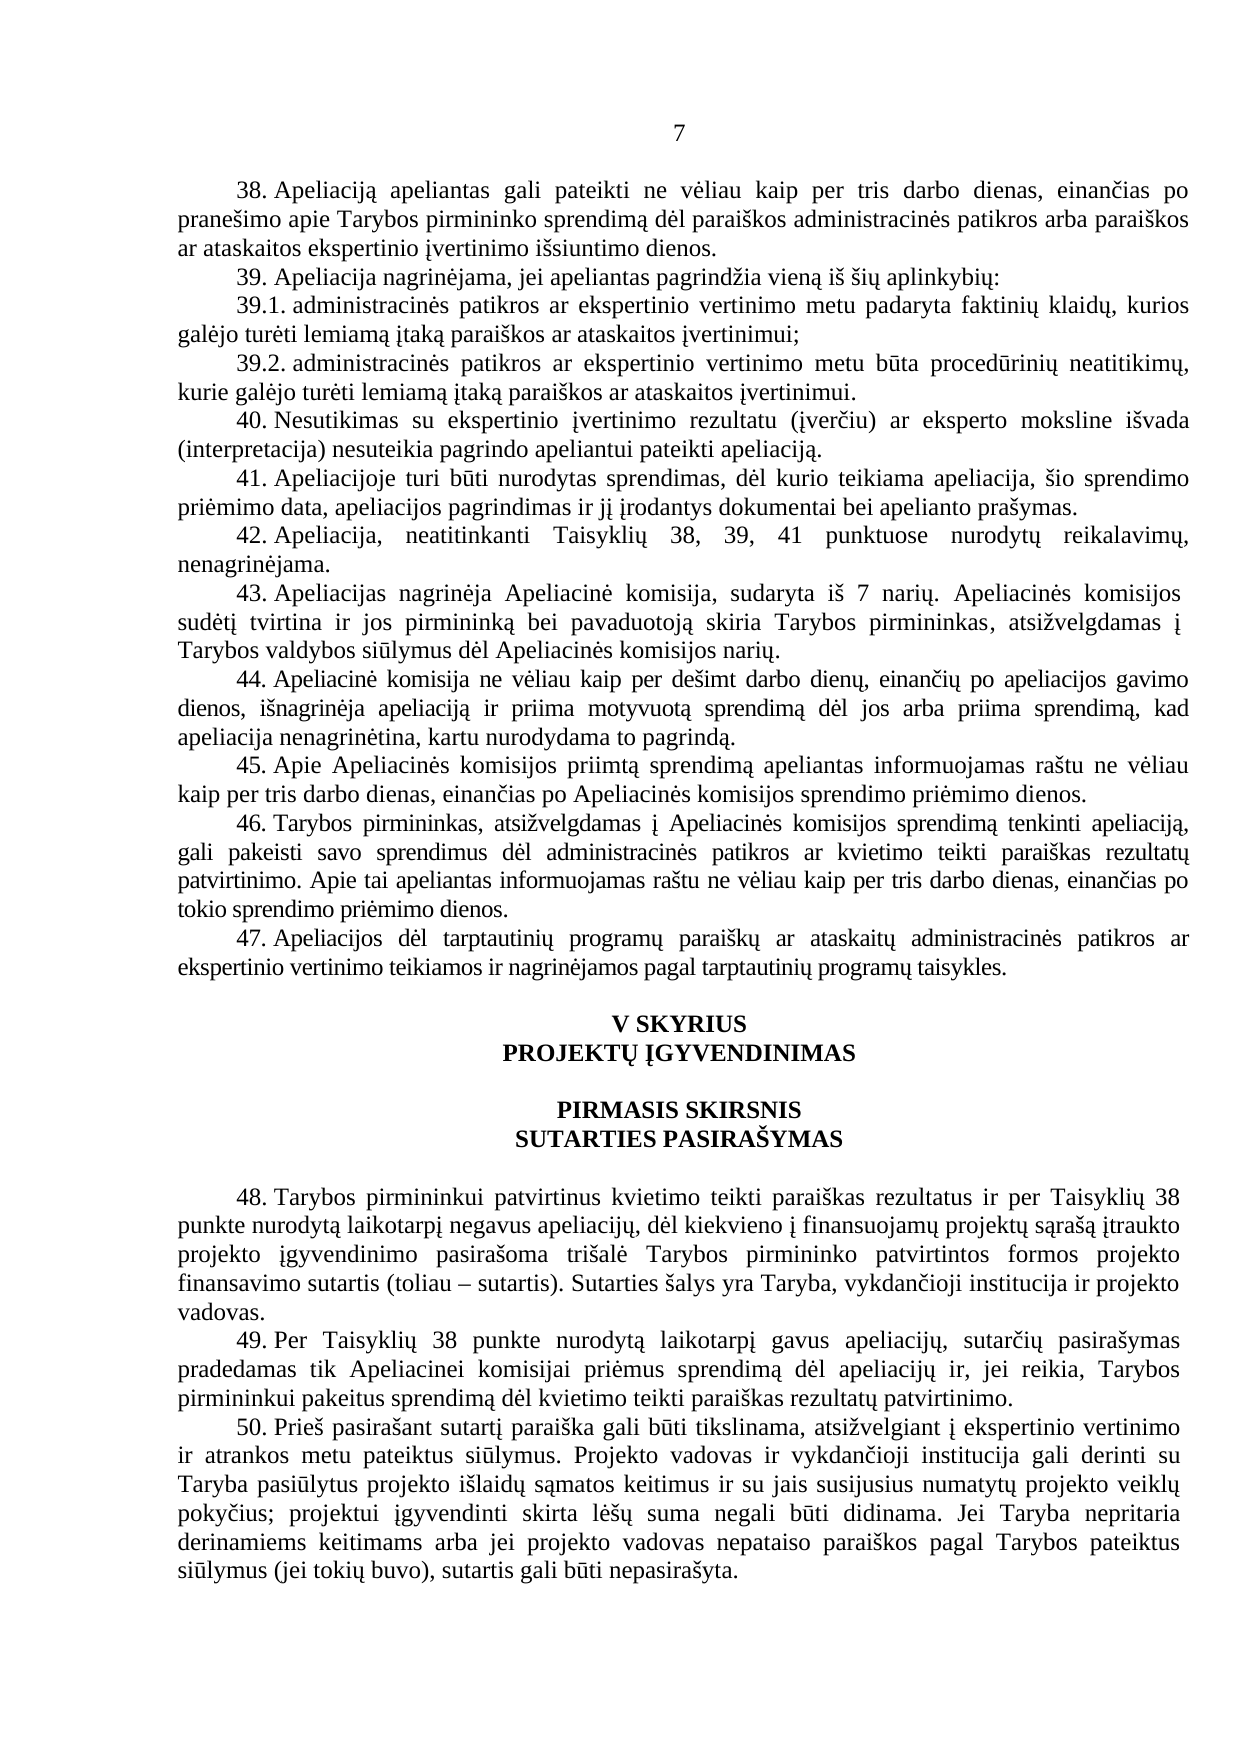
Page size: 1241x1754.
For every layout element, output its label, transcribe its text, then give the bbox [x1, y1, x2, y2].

text 38. Apeliaciją apeliantas gali pateikti ne vėliau kaip per tris darbo dienas, einančias po pranešimo apie Tarybos pirmininko sprendimą dėl paraiškos administracinės patikros arba paraiškos ar ataskaitos ekspertinio įvertinimo išsiuntimo dienos. [177, 176, 1190, 262]
text 49. Per Taisyklių 38 punkte nurodytą laikotarpį gavus apeliacijų, sutarčių pasirašymas pradedamas tik Apeliacinei komisijai priėmus sprendimą dėl apeliacijų ir, jei reikia, Tarybos pirmininkui pakeitus sprendimą dėl kvietimo teikti paraiškas rezultatų patvirtinimo. [177, 1326, 1181, 1412]
text 50. Prieš pasirašant sutartį paraiška gali būti tikslinama, atsižvelgiant į ekspertinio vertinimo ir atrankos metu pateiktus siūlymus. Projekto vadovas ir vykdančioji institucija gali derinti su Taryba pasiūlytus projekto išlaidų sąmatos keitimus ir su jais susijusius numatytų projekto veiklų pokyčius; projektui įgyvendinti skirta lėšų suma negali būti didinama. Jei Taryba nepritaria derinamiems keitimams arba jei projekto vadovas nepataiso paraiškos pagal Tarybos pateiktus siūlymus (jei tokių buvo), sutartis gali būti nepasirašyta. [177, 1412, 1181, 1584]
text 46. Tarybos pirmininkas, atsižvelgdamas į Apeliacinės komisijos sprendimą tenkinti apeliaciją, gali pakeisti savo sprendimus dėl administracinės patikros ar kvietimo teikti paraiškas rezultatų patvirtinimo. Apie tai apeliantas informuojamas raštu ne vėliau kaip per tris darbo dienas, einančias po tokio sprendimo priėmimo dienos. [177, 808, 1190, 923]
text 39.1. administracinės patikros ar ekspertinio vertinimo metu padaryta faktinių klaidų, kurios galėjo turėti lemiamą įtaką paraiškos ar ataskaitos įvertinimui; [177, 291, 1190, 348]
text 48. Tarybos pirmininkui patvirtinus kvietimo teikti paraiškas rezultatus ir per Taisyklių 38 punkte nurodytą laikotarpį negavus apeliacijų, dėl kiekvieno į finansuojamų projektų sąrašą įtraukto projekto įgyvendinimo pasirašoma trišalė Tarybos pirmininko patvirtintos formos projekto finansavimo sutartis (toliau – sutartis). Sutarties šalys yra Taryba, vykdančioji institucija ir projekto vadovas. [177, 1182, 1181, 1326]
text 44. Apeliacinė komisija ne vėliau kaip per dešimt darbo dienų, einančių po apeliacijos gavimo dienos, išnagrinėja apeliaciją ir priima motyvuotą sprendimą dėl jos arba priima sprendimą, kad apeliacija nenagrinėtina, kartu nurodydama to pagrindą. [177, 664, 1190, 751]
text 39.2. administracinės patikros ar ekspertinio vertinimo metu būta procedūrinių neatitikimų, kurie galėjo turėti lemiamą įtaką paraiškos ar ataskaitos įvertinimui. [177, 348, 1190, 406]
text PIRMASIS SKIRSNIS [177, 1096, 1181, 1124]
text 39. Apeliacija nagrinėjama, jei apeliantas pagrindžia vieną iš šių aplinkybių: [177, 262, 1190, 291]
text 40. Nesutikimas su ekspertinio įvertinimo rezultatu (įverčiu) ar eksperto moksline išvada (interpretacija) nesuteikia pagrindo apeliantui pateikti apeliaciją. [177, 406, 1190, 463]
text 43. Apeliacijas nagrinėja Apeliacinė komisija, sudaryta iš 7 narių. Apeliacinės komisijos sudėtį tvirtina ir jos pirmininką bei pavaduotoją skiria Tarybos pirmininkas, atsižvelgdamas į Tarybos valdybos siūlymus dėl Apeliacinės komisijos narių. [177, 578, 1181, 664]
text PROJEKTŲ ĮGYVENDINIMAS [177, 1038, 1181, 1067]
text 42. Apeliacija, neatitinkanti Taisyklių 38, 39, 41 punktuose nurodytų reikalavimų, nenagrinėjama. [177, 521, 1190, 578]
text 45. Apie Apeliacinės komisijos priimtą sprendimą apeliantas informuojamas raštu ne vėliau kaip per tris darbo dienas, einančias po Apeliacinės komisijos sprendimo priėmimo dienos. [177, 751, 1190, 808]
text SUTARTIES PASIRAŠYMAS [177, 1124, 1181, 1153]
text 47. Apeliacijos dėl tarptautinių programų paraiškų ar ataskaitų administracinės patikros ar ekspertinio vertinimo teikiamos ir nagrinėjamos pagal tarptautinių programų taisykles. [177, 923, 1190, 981]
text V SKYRIUS [177, 1009, 1181, 1038]
text 41. Apeliacijoje turi būti nurodytas sprendimas, dėl kurio teikiama apeliacija, šio sprendimo priėmimo data, apeliacijos pagrindimas ir jį įrodantys dokumentai bei apelianto prašymas. [177, 463, 1190, 521]
